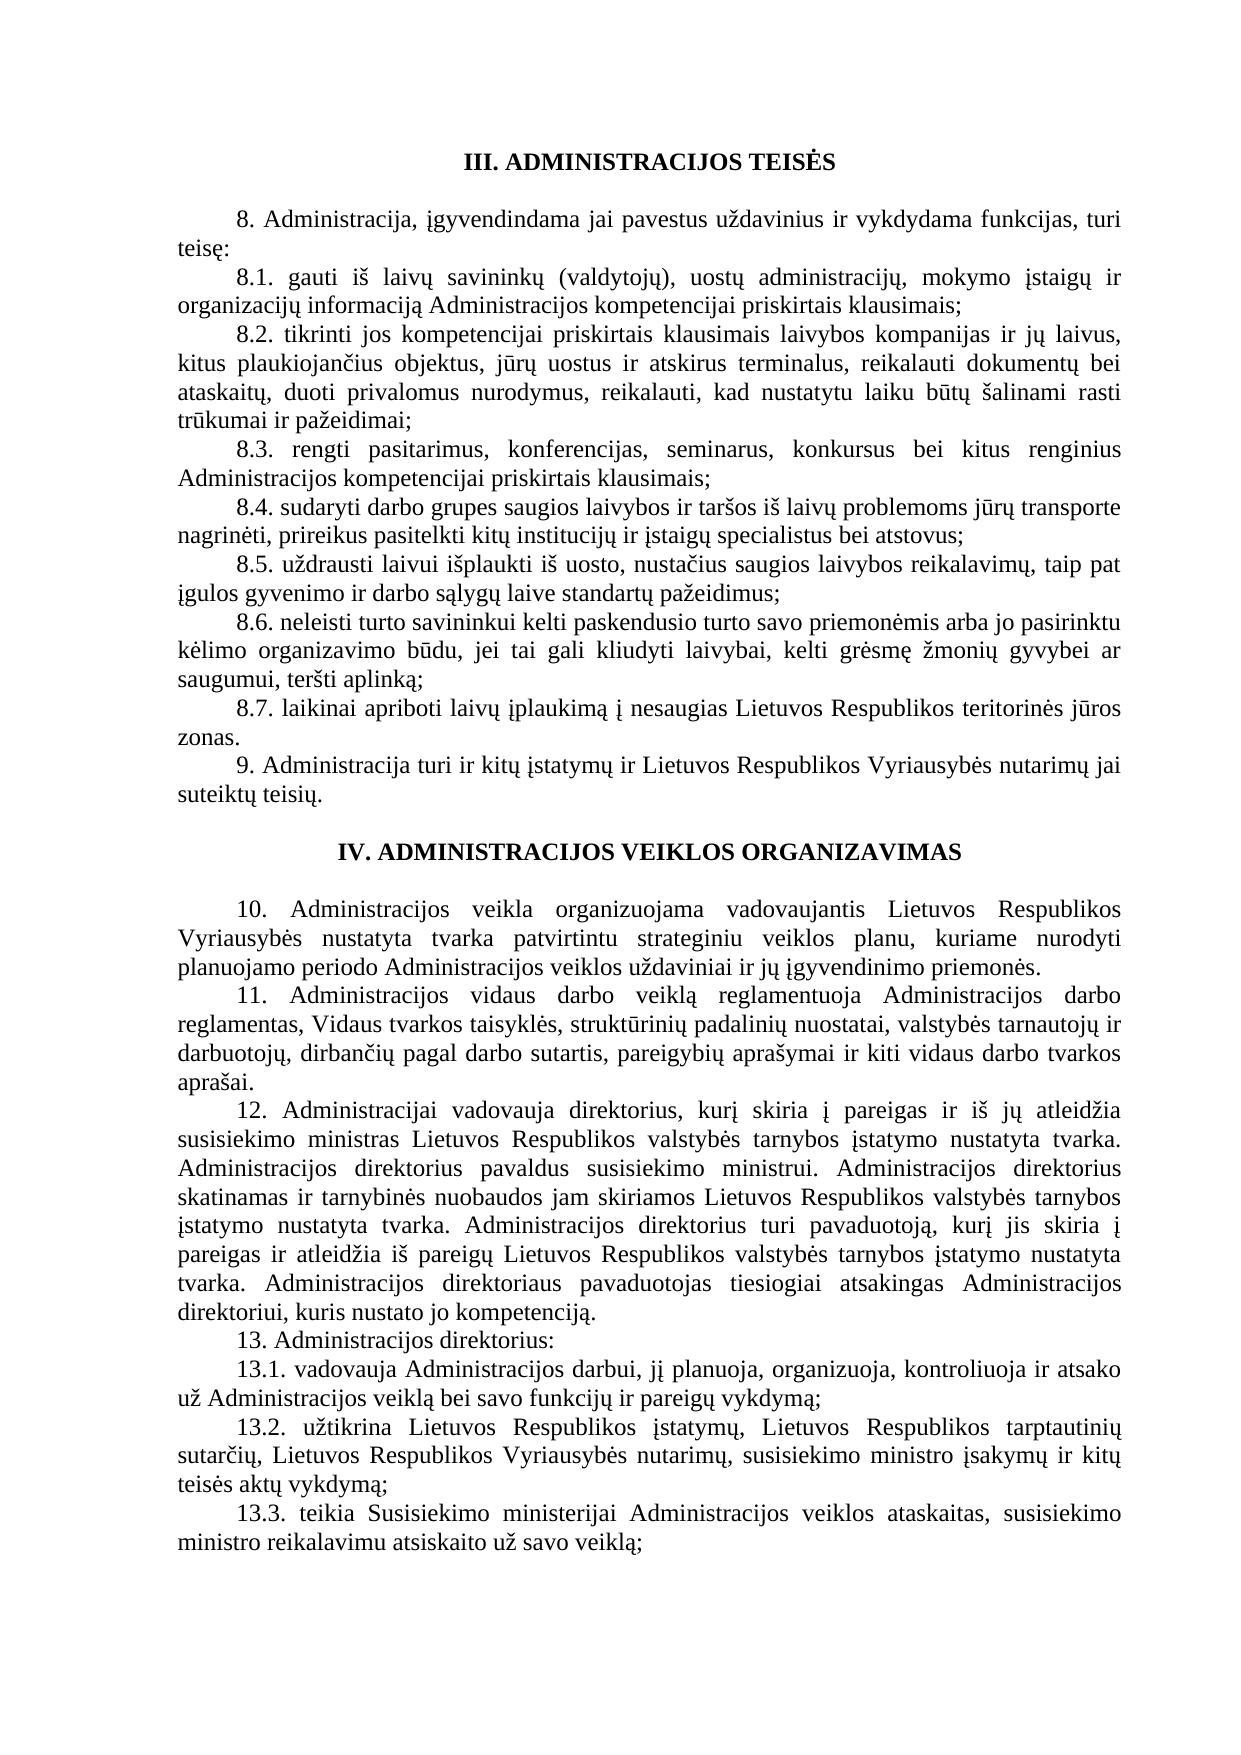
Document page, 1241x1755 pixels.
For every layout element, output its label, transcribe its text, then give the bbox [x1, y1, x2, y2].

text 9. Administracija turi ir kitų įstatymų ir Lietuvos Respublikos Vyriausybės nutarimų jai suteiktų teisių. [177, 751, 1122, 808]
text 8.7. laikinai apriboti laivų įplaukimą į nesaugias Lietuvos Respublikos teritorinės jūros zonas. [177, 693, 1122, 751]
text 8.5. uždrausti laivui išplaukti iš uosto, nustačius saugios laivybos reikalavimų, taip pat įgulos gyvenimo ir darbo sąlygų laive standartų pažeidimus; [177, 549, 1122, 607]
text IV. ADMINISTRACIJOS VEIKLOS ORGANIZAVIMAS [177, 837, 1122, 866]
text 13. Administracijos direktorius: [177, 1326, 1122, 1354]
text 8. Administracija, įgyvendindama jai pavestus uždavinius ir vykdydama funkcijas, turi teisę: [177, 204, 1122, 262]
text 11. Administracijos vidaus darbo veiklą reglamentuoja Administracijos darbo reglamentas, Vidaus tvarkos taisyklės, struktūrinių padalinių nuostatai, valstybės tarnautojų ir darbuotojų, dirbančių pagal darbo sutartis, pareigybių aprašymai ir kiti vidaus darbo tvarkos aprašai. [177, 981, 1122, 1096]
text 10. Administracijos veikla organizuojama vadovaujantis Lietuvos Respublikos Vyriausybės nustatyta tvarka patvirtintu strateginiu veiklos planu, kuriame nurodyti planuojamo periodo Administracijos veiklos uždaviniai ir jų įgyvendinimo priemonės. [177, 894, 1122, 981]
text 8.6. neleisti turto savininkui kelti paskendusio turto savo priemonėmis arba jo pasirinktu kėlimo organizavimo būdu, jei tai gali kliudyti laivybai, kelti grėsmę žmonių gyvybei ar saugumui, teršti aplinką; [177, 607, 1122, 693]
text 13.3. teikia Susisiekimo ministerijai Administracijos veiklos ataskaitas, susisiekimo ministro reikalavimu atsiskaito už savo veiklą; [177, 1498, 1122, 1556]
text 12. Administracijai vadovauja direktorius, kurį skiria į pareigas ir iš jų atleidžia susisiekimo ministras Lietuvos Respublikos valstybės tarnybos įstatymo nustatyta tvarka. Administracijos direktorius pavaldus susisiekimo ministrui. Administracijos direktorius skatinamas ir tarnybinės nuobaudos jam skiriamos Lietuvos Respublikos valstybės tarnybos įstatymo nustatyta tvarka. Administracijos direktorius turi pavaduotoją, kurį jis skiria į pareigas ir atleidžia iš pareigų Lietuvos Respublikos valstybės tarnybos įstatymo nustatyta tvarka. Administracijos direktoriaus pavaduotojas tiesiogiai atsakingas Administracijos direktoriui, kuris nustato jo kompetenciją. [177, 1096, 1122, 1326]
text 8.2. tikrinti jos kompetencijai priskirtais klausimais laivybos kompanijas ir jų laivus, kitus plaukiojančius objektus, jūrų uostus ir atskirus terminalus, reikalauti dokumentų bei ataskaitų, duoti privalomus nurodymus, reikalauti, kad nustatytu laiku būtų šalinami rasti trūkumai ir pažeidimai; [177, 319, 1122, 434]
text 13.1. vadovauja Administracijos darbui, jį planuoja, organizuoja, kontroliuoja ir atsako už Administracijos veiklą bei savo funkcijų ir pareigų vykdymą; [177, 1354, 1122, 1412]
text 8.3. rengti pasitarimus, konferencijas, seminarus, konkursus bei kitus renginius Administracijos kompetencijai priskirtais klausimais; [177, 434, 1122, 492]
text III. ADMINISTRACIJOS TEISĖS [177, 147, 1122, 176]
text 8.1. gauti iš laivų savininkų (valdytojų), uostų administracijų, mokymo įstaigų ir organizacijų informaciją Administracijos kompetencijai priskirtais klausimais; [177, 262, 1122, 319]
text 13.2. užtikrina Lietuvos Respublikos įstatymų, Lietuvos Respublikos tarptautinių sutarčių, Lietuvos Respublikos Vyriausybės nutarimų, susisiekimo ministro įsakymų ir kitų teisės aktų vykdymą; [177, 1412, 1122, 1498]
text 8.4. sudaryti darbo grupes saugios laivybos ir taršos iš laivų problemoms jūrų transporte nagrinėti, prireikus pasitelkti kitų institucijų ir įstaigų specialistus bei atstovus; [177, 492, 1122, 549]
